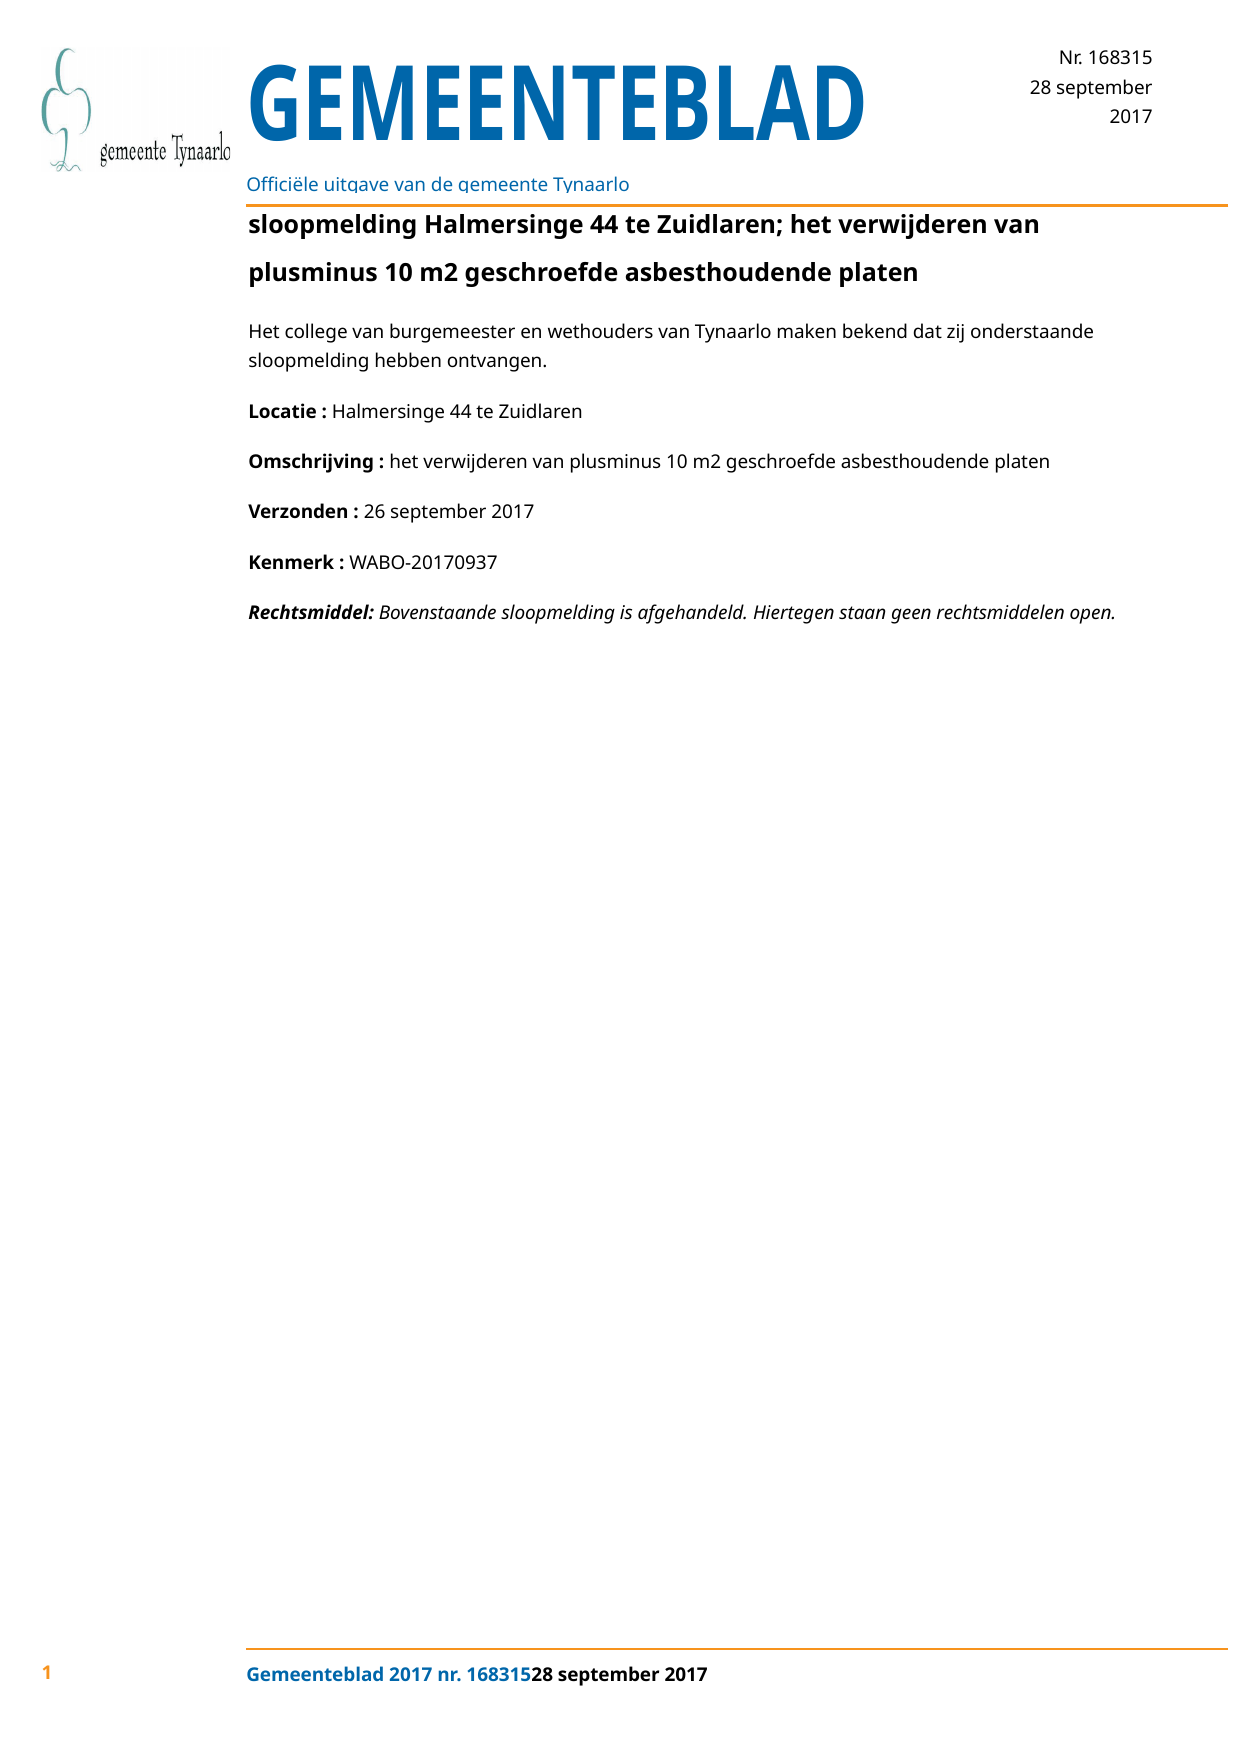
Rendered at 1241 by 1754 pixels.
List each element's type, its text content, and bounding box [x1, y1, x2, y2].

text Locatie : Halmersinge 44 te Zuidlaren [248, 398, 1152, 424]
text Het college van burgemeester en wethouders van Tynaarlo maken bekend dat zij onderstaande sloopmelding hebben ontvangen. [248, 318, 1152, 373]
text Rechtsmiddel: Bovenstaande sloopmelding is afgehandeld. Hiertegen staan geen rechtsmiddelen open. [248, 599, 1152, 625]
text Verzonden : 26 september 2017 [248, 499, 1152, 524]
text sloopmelding Halmersinge 44 te Zuidlaren; het verwijderen van plusminus 10 m2 geschroefde asbesthoudende platen [248, 207, 1152, 288]
text Omschrijving : het verwijderen van plusminus 10 m2 geschroefde asbesthoudende platen [248, 448, 1152, 474]
text Kenmerk : WABO-20170937 [248, 549, 1152, 575]
picture [41, 47, 231, 172]
